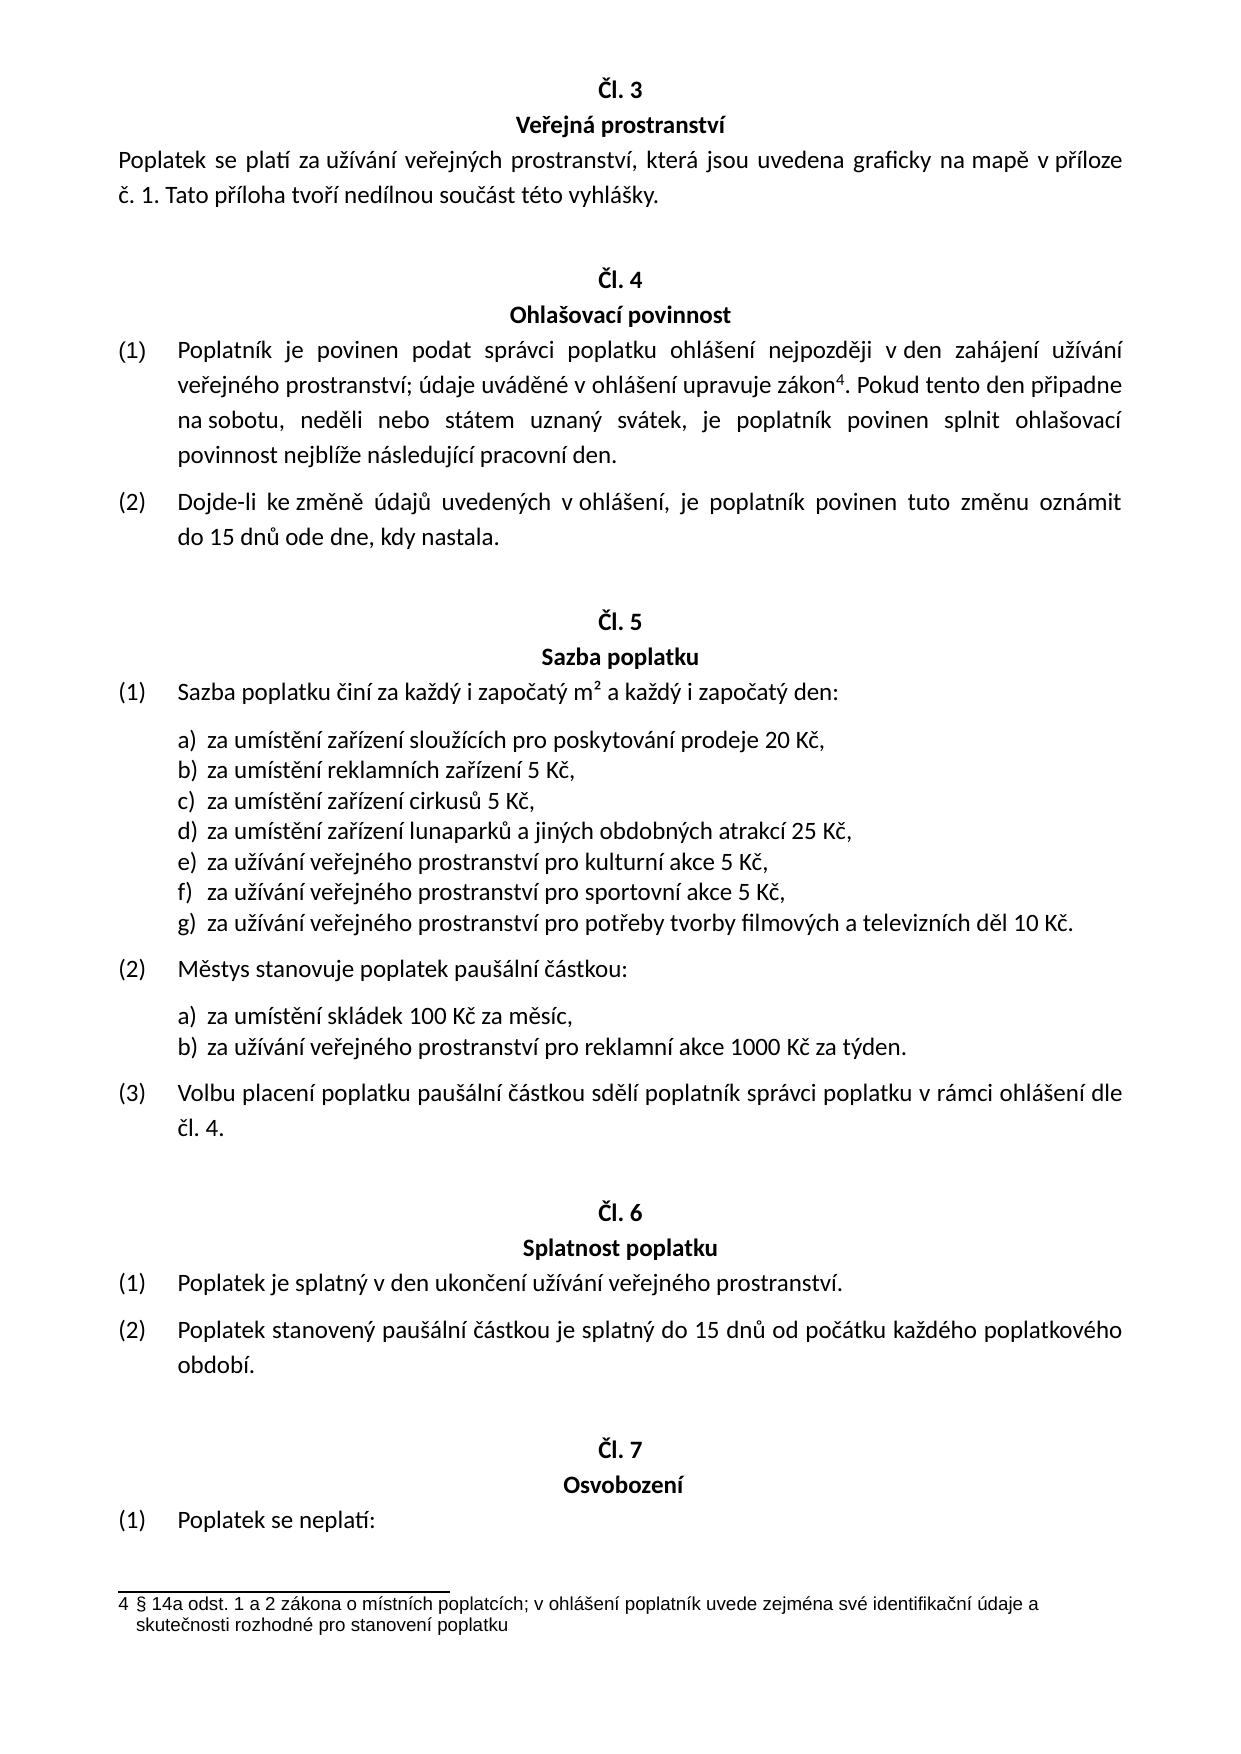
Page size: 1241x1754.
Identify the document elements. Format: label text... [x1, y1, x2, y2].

subtitle Čl. 7 Osvobození [118, 1434, 1122, 1500]
list za umístění zařízení lunaparků a jiných obdobných atrakcí 25 Kč, [177, 815, 1122, 846]
list Poplatek stanovený paušální částkou je splatný do 15 dnů od počátku každého poplatkového období. [118, 1314, 1122, 1380]
subtitle Čl. 4 Ohlašovací povinnost [118, 264, 1122, 329]
list § 14a odst. 1 a 2 zákona o místních poplatcích; v ohlášení poplatník uvede zejména své identifikační údaje a skutečnosti rozhodné pro stanovení poplatku [118, 1592, 1122, 1635]
list Poplatek se neplatí: [118, 1504, 1122, 1535]
list za užívání veřejného prostranství pro sportovní akce 5 Kč, [177, 876, 1122, 907]
list Městys stanovuje poplatek paušální částkou: [118, 953, 1122, 983]
subtitle Čl. 3 Veřejná prostranství [118, 74, 1122, 139]
list Sazba poplatku činí za každý i započatý m² a každý i započatý den: [118, 676, 1122, 707]
list za umístění zařízení sloužících pro poskytování prodeje 20 Kč, [177, 724, 1122, 754]
list za umístění reklamních zařízení 5 Kč, [177, 754, 1122, 785]
subtitle Čl. 5 Sazba poplatku [118, 606, 1122, 672]
list Poplatek je splatný v den ukončení užívání veřejného prostranství. [118, 1267, 1122, 1297]
text Poplatek se platí za užívání veřejných prostranství, která jsou uvedena graficky na mapě v příloze č. 1. Tato příloha tvoří nedílnou součást této vyhlášky. [118, 144, 1122, 209]
list Poplatník je povinen podat správci poplatku ohlášení nejpozději v den zahájení užívání veřejného prostranství; údaje uváděné v ohlášení upravuje zákon. Pokud tento den připadne na sobotu, neděli nebo státem uznaný svátek, je poplatník povinen splnit ohlašovací povinnost nejblíže následující pracovní den. [118, 334, 1122, 469]
list za umístění zařízení cirkusů 5 Kč, [177, 785, 1122, 815]
list za užívání veřejného prostranství pro potřeby tvorby filmových a televizních děl 10 Kč. [177, 907, 1122, 937]
subtitle Čl. 6 Splatnost poplatku [118, 1197, 1122, 1262]
list Volbu placení poplatku paušální částkou sdělí poplatník správci poplatku v rámci ohlášení dle čl. 4. [118, 1077, 1122, 1142]
list za umístění skládek 100 Kč za měsíc, [177, 1000, 1122, 1031]
list za užívání veřejného prostranství pro reklamní akce 1000 Kč za týden. [177, 1031, 1122, 1061]
list za užívání veřejného prostranství pro kulturní akce 5 Kč, [177, 846, 1122, 876]
list Dojde-li ke změně údajů uvedených v ohlášení, je poplatník povinen tuto změnu oznámit do 15 dnů ode dne, kdy nastala. [118, 486, 1122, 552]
